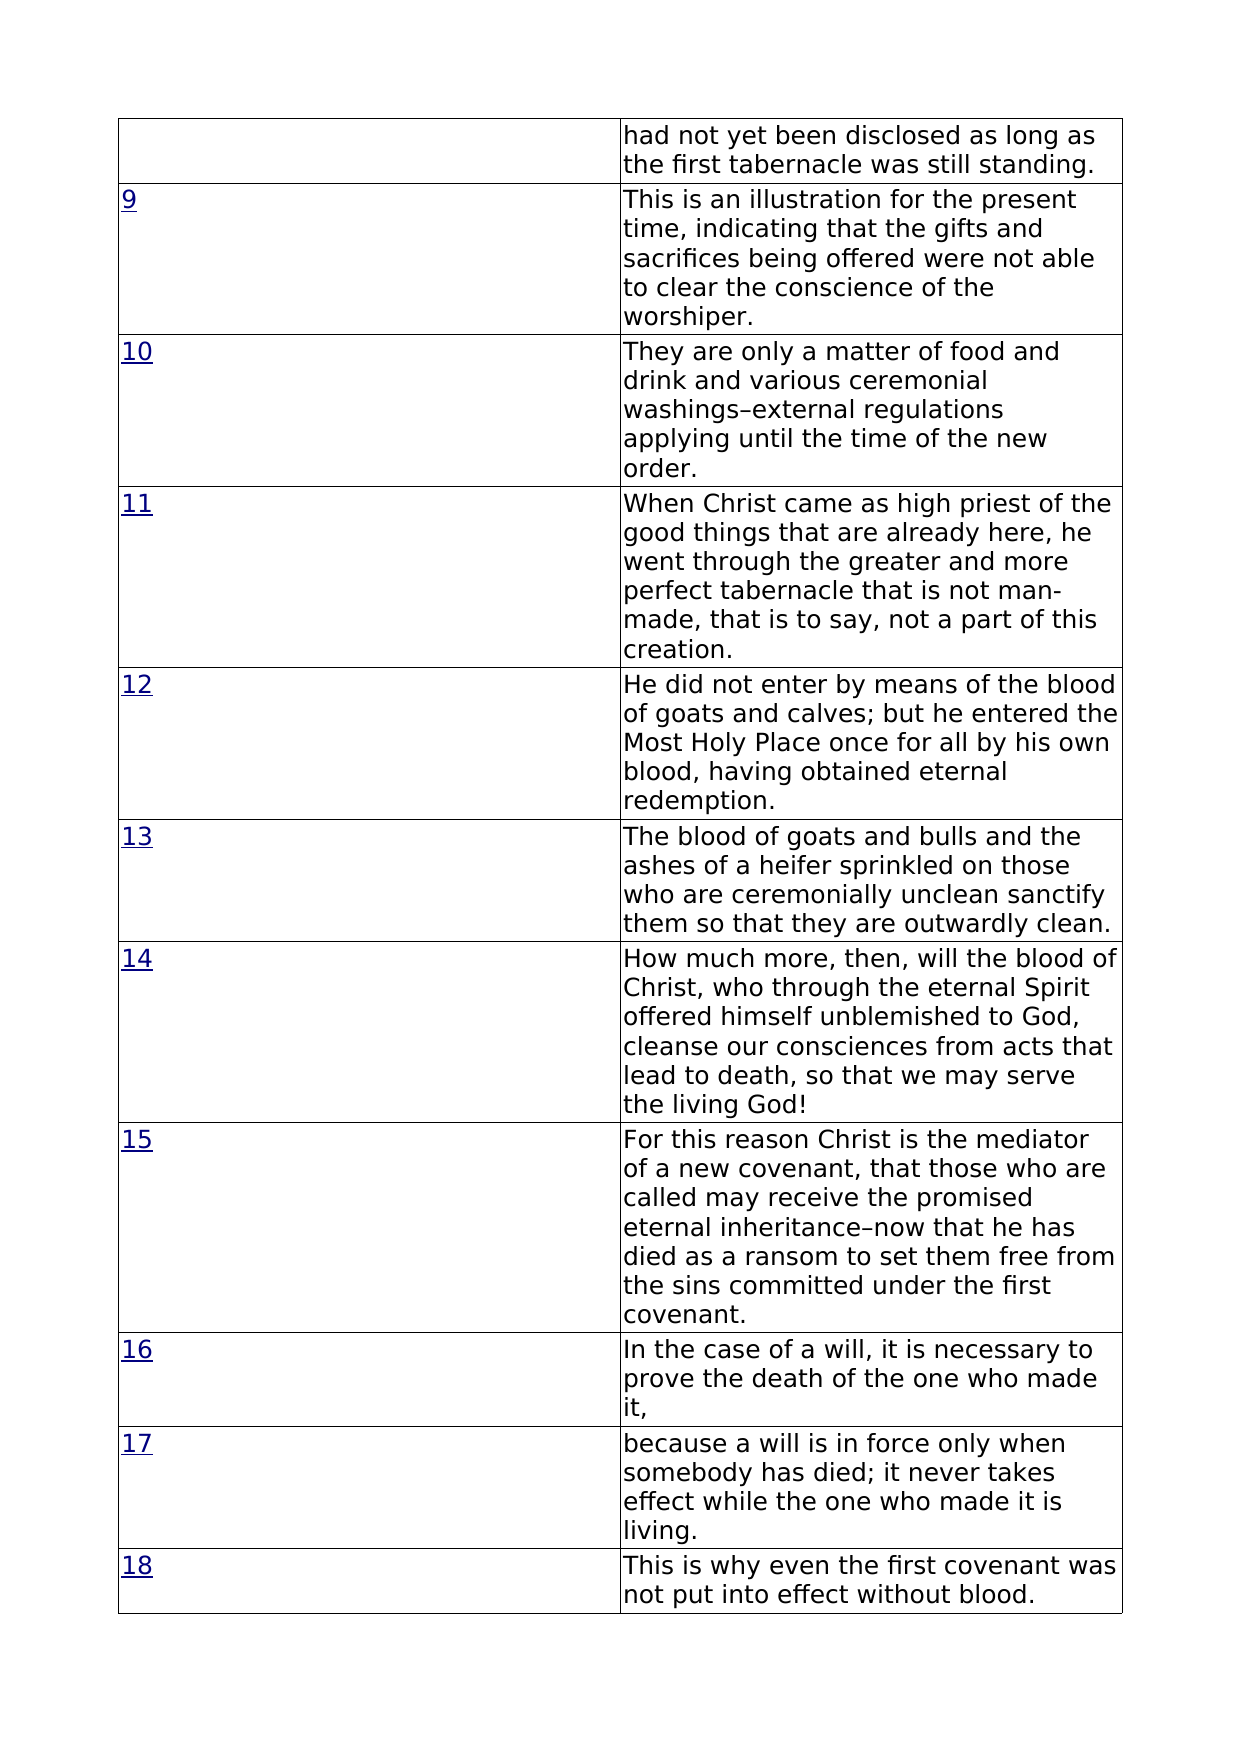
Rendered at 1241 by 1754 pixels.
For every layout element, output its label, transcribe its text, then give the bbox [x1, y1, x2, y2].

table_cell They are only a matter of food and drink and various ceremonial washings–external regulations applying until the time of the new order. [621, 335, 1122, 486]
table_cell 11 [119, 487, 620, 667]
table_cell For this reason Christ is the mediator of a new covenant, that those who are called may receive the promised eternal inheritance–now that he has died as a ransom to set them free from the sins committed under the first covenant. [621, 1123, 1122, 1332]
table_cell In the case of a will, it is necessary to prove the death of the one who made it, [621, 1333, 1122, 1426]
table_cell 17 [119, 1427, 620, 1548]
table_cell This is an illustration for the present time, indicating that the gifts and sacrifices being offered were not able to clear the conscience of the worshiper. [621, 184, 1122, 334]
table_cell How much more, then, will the blood of Christ, who through the eternal Spirit offered himself unblemished to God, cleanse our consciences from acts that lead to death, so that we may serve the living God! [621, 942, 1122, 1122]
table_cell 16 [119, 1333, 620, 1426]
table_cell When Christ came as high priest of the good things that are already here, he went through the greater and more perfect tabernacle that is not man-made, that is to say, not a part of this creation. [621, 487, 1122, 667]
table_cell had not yet been disclosed as long as the first tabernacle was still standing. [621, 119, 1122, 182]
table_cell 13 [119, 820, 620, 941]
table_cell because a will is in force only when somebody has died; it never takes effect while the one who made it is living. [621, 1427, 1122, 1548]
table_cell [119, 119, 620, 182]
table_cell 18 [119, 1549, 620, 1613]
table_cell 14 [119, 942, 620, 1122]
table_cell 10 [119, 335, 620, 486]
table_cell The blood of goats and bulls and the ashes of a heifer sprinkled on those who are ceremonially unclean sanctify them so that they are outwardly clean. [621, 820, 1122, 941]
table_cell He did not enter by means of the blood of goats and calves; but he entered the Most Holy Place once for all by his own blood, having obtained eternal redemption. [621, 668, 1122, 819]
table_cell 12 [119, 668, 620, 819]
table_cell This is why even the first covenant was not put into effect without blood. [621, 1549, 1122, 1613]
table_cell 15 [119, 1123, 620, 1332]
table_cell 9 [119, 184, 620, 334]
